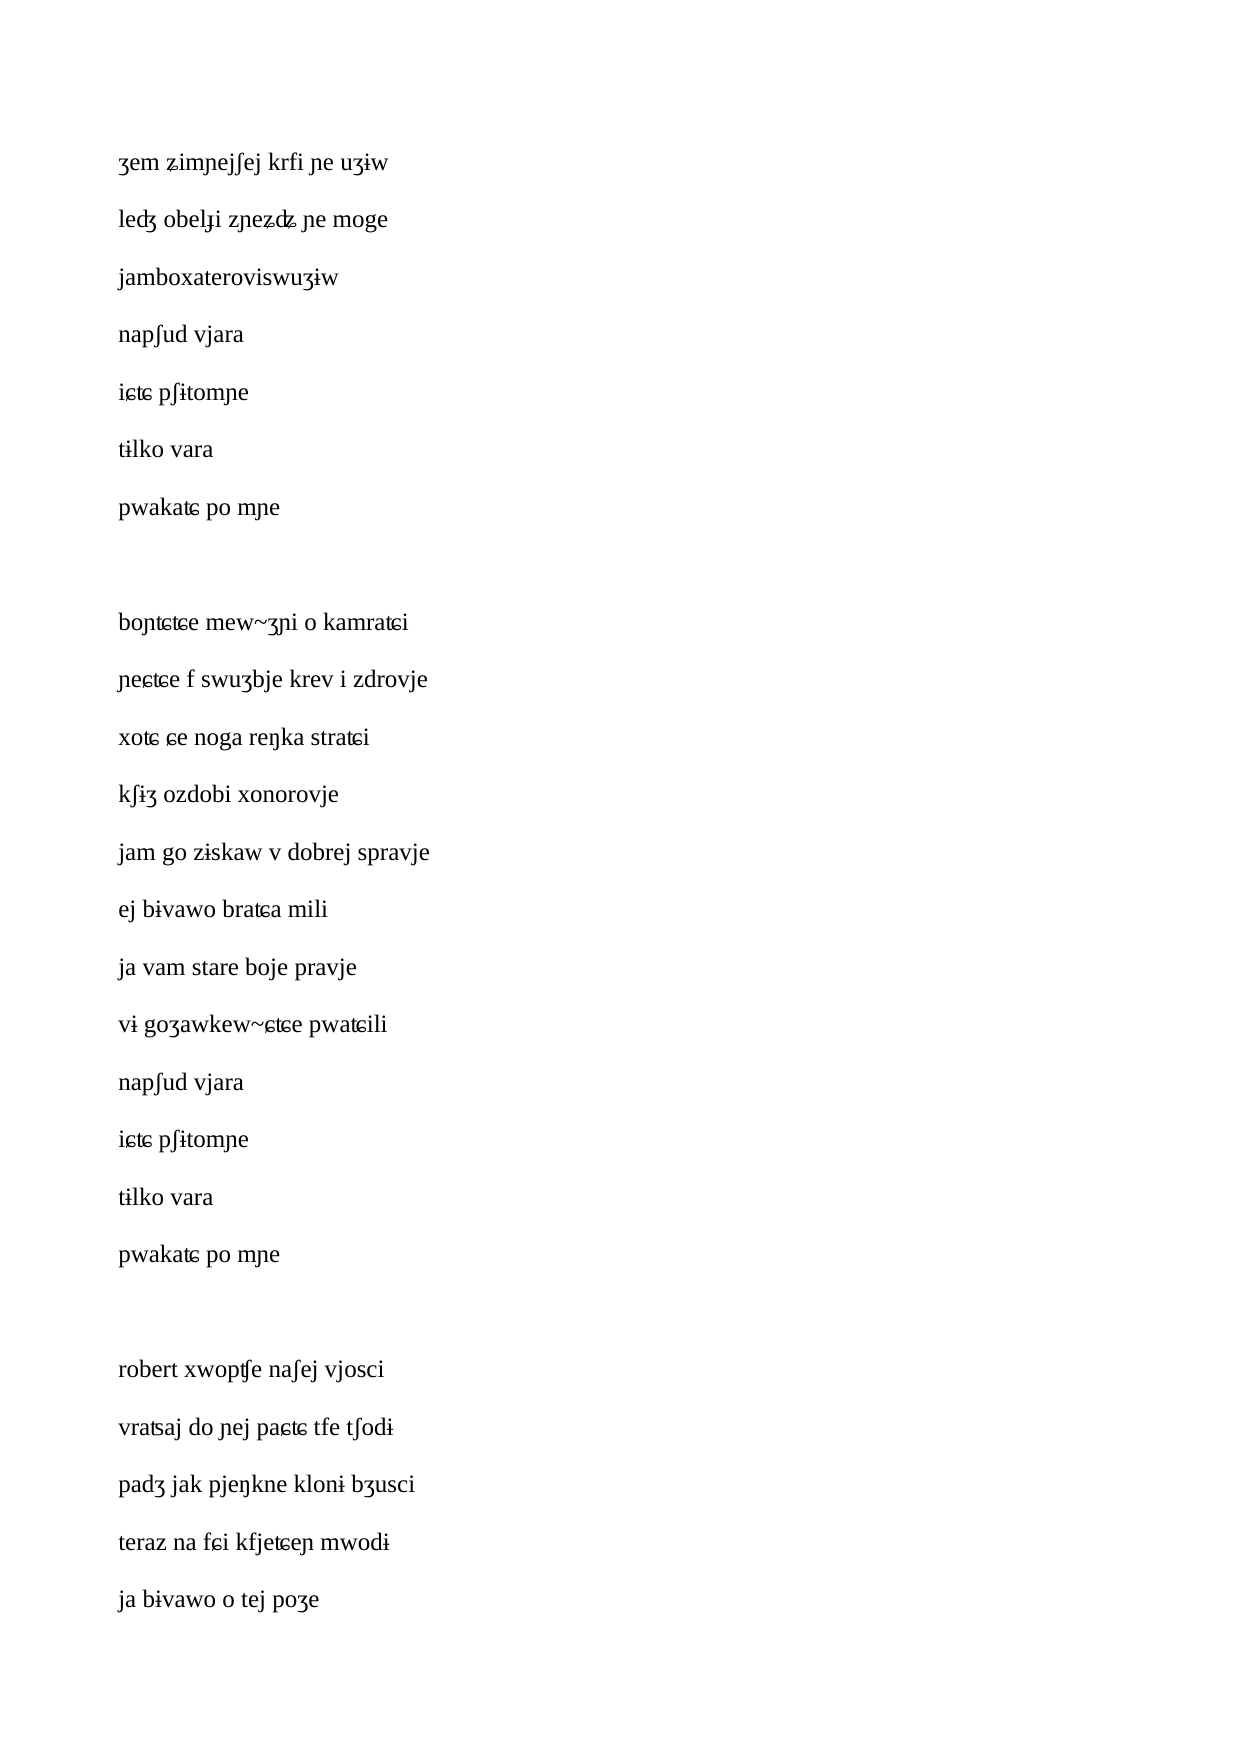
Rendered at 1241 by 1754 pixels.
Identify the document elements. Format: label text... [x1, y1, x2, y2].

text ʒem ʑimɲejʃej krfi ɲe uʒɨw leʤ obelɟi zɲeʑʥ ɲe moge jamboxateroviswuʒɨw napʃud vjara iɕʨ pʃɨtomɲe tɨlko vara pwakaʨ po mɲe boɲʨʨe mew~ʒɲi o kamraʨi ɲeɕʨe f swuʒbje krev i zdrovje xoʨ ɕe noga reŋka straʨi kʃɨʒ ozdobi xonorovje jam go zɨskaw v dobrej spravje ej bɨvawo braʨa mili ja vam stare boje pravje vɨ goʒawkew~ɕʨe pwaʨili napʃud vjara iɕʨ pʃɨtomɲe tɨlko vara pwakaʨ po mɲe robert xwopʧe naʃej vjosci vraʦaj do ɲej paɕʨ tfe tʃodɨ padʒ jak pjeŋkne klonɨ bʒusci teraz na fɕi kfjeʨeɲ mwodɨ ja bɨvawo o tej poʒe [118, 118, 1122, 1613]
